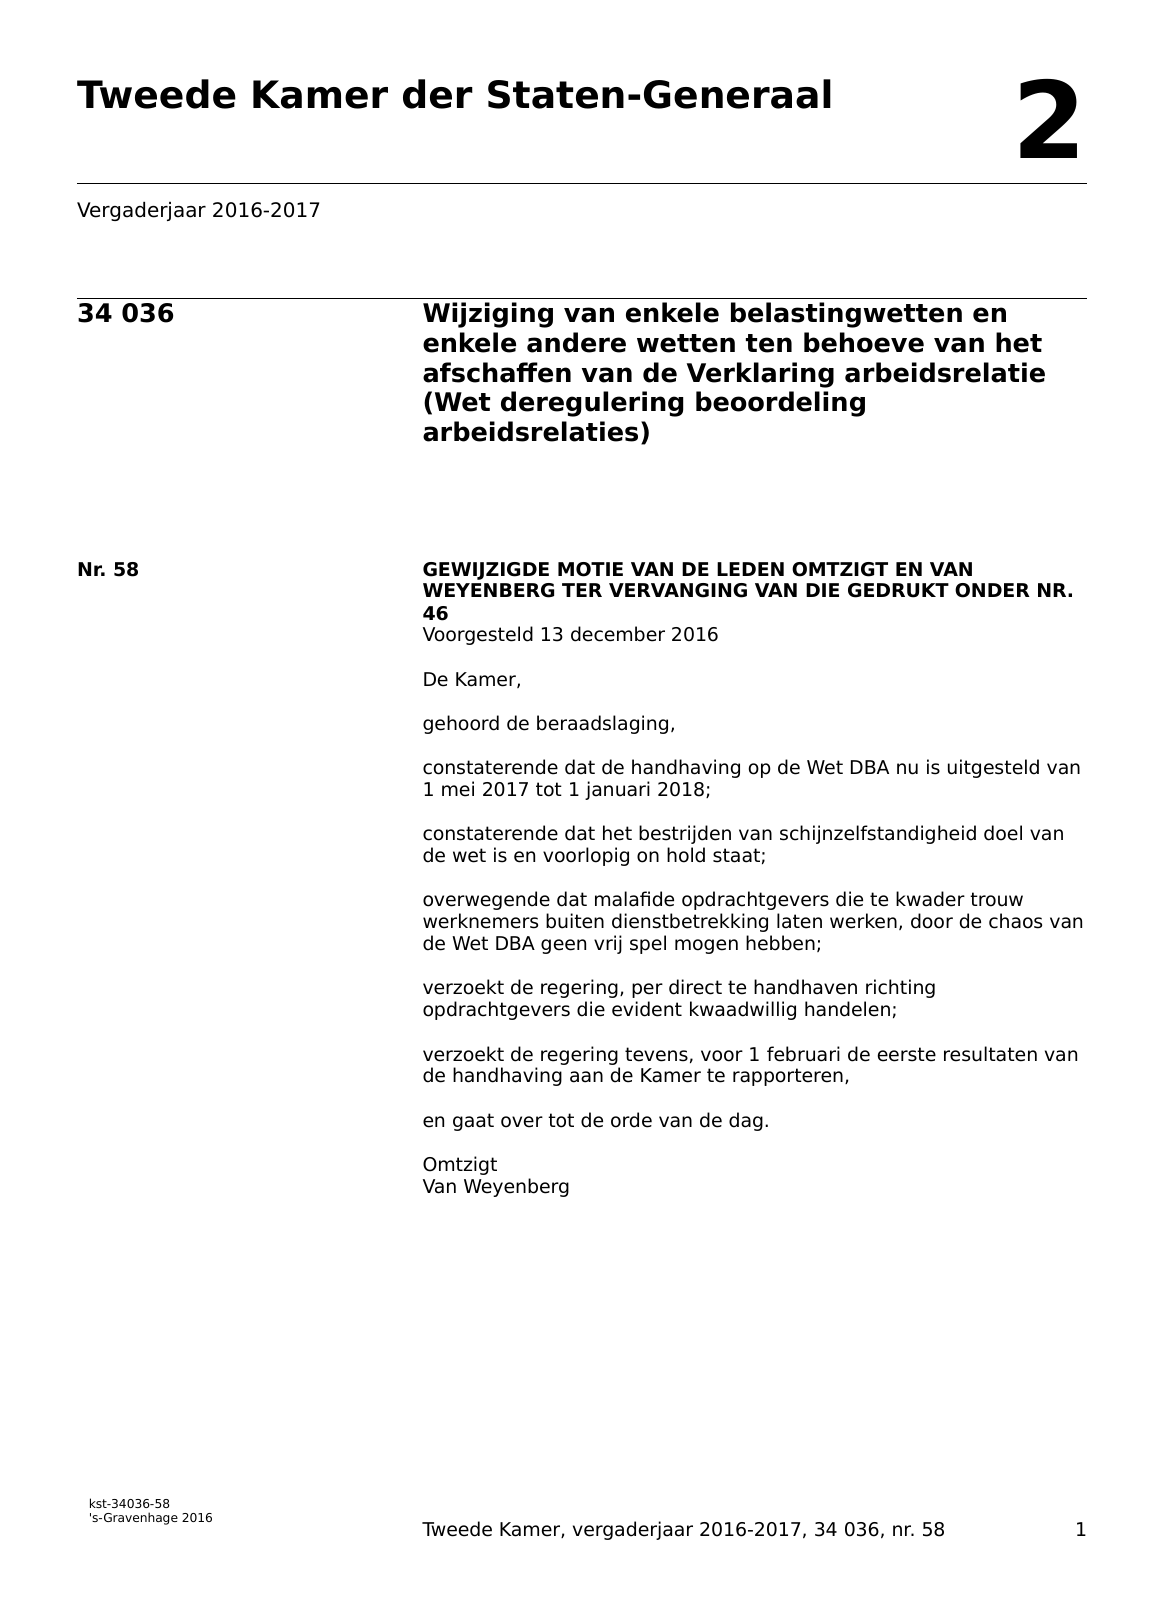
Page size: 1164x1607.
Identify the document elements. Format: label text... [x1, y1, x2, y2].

text gehoord de beraadslaging, [422, 713, 1087, 735]
text verzoekt de regering tevens, voor 1 februari de eerste resultaten van de handhaving aan de Kamer te rapporteren, [422, 1043, 1087, 1087]
text De Kamer, [422, 668, 1087, 691]
text constaterende dat de handhaving op de Wet DBA nu is uitgesteld van 1 mei 2017 tot 1 januari 2018; [422, 757, 1087, 801]
text Van Weyenberg [422, 1176, 1087, 1198]
subtitle 34 036 Wijziging van enkele belastingwetten en enkele andere wetten ten behoeve van het afschaffen van de Verklaring arbeidsrelatie (Wet deregulering beoordeling arbeidsrelaties) [77, 299, 1087, 447]
text en gaat over tot de orde van de dag. [422, 1109, 1087, 1132]
text verzoekt de regering, per direct te handhaven richting opdrachtgevers die evident kwaadwillig handelen; [422, 977, 1087, 1021]
text kst-34036-58 [88, 1497, 323, 1511]
text Omtzigt [422, 1154, 1087, 1176]
text 's-Gravenhage 2016 [88, 1511, 323, 1525]
text constaterende dat het bestrijden van schijnzelfstandigheid doel van de wet is en voorlopig on hold staat; [422, 823, 1087, 867]
table_header Tweede Kamer der Staten-Generaal [77, 59, 886, 183]
table_header 2 [886, 59, 1087, 183]
text Voorgesteld 13 december 2016 [422, 624, 1087, 646]
table_cell Vergaderjaar 2016-2017 [77, 184, 1087, 298]
text overwegende dat malafide opdrachtgevers die te kwader trouw werknemers buiten dienstbetrekking laten werken, door de chaos van de Wet DBA geen vrij spel mogen hebben; [422, 889, 1087, 955]
subtitle Nr. 58 GEWIJZIGDE MOTIE VAN DE LEDEN OMTZIGT EN VAN WEYENBERG TER VERVANGING VAN DIE GEDRUKT ONDER NR. 46 [77, 558, 1087, 624]
